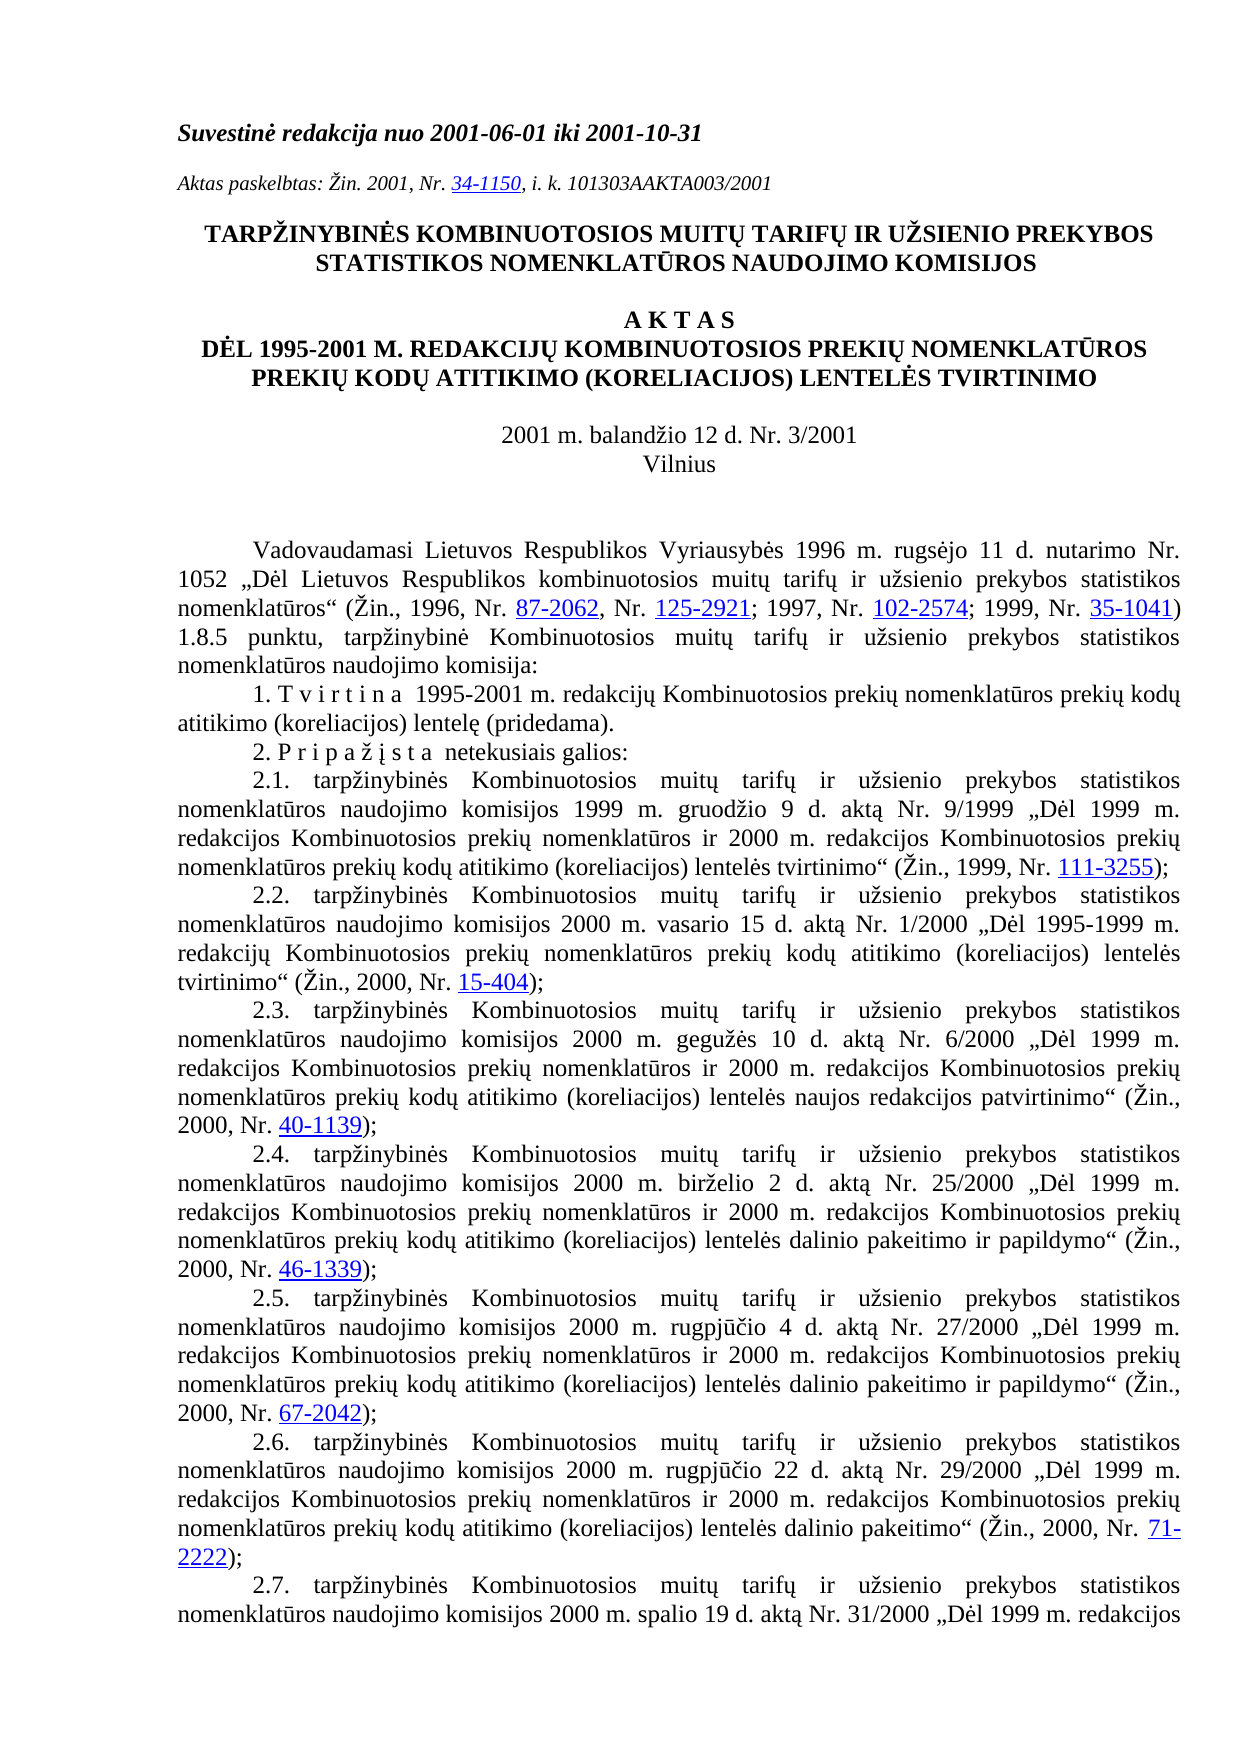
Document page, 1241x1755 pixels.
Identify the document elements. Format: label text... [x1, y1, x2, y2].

text 2001 m. balandžio 12 d. Nr. 3/2001 [177, 420, 1181, 449]
text Vadovaudamasi Lietuvos Respublikos Vyriausybės 1996 m. rugsėjo 11 d. nutarimo Nr. 1052 „Dėl Lietuvos Respublikos kombinuotosios muitų tarifų ir užsienio prekybos statistikos nomenklatūros“ (Žin., 1996, Nr. 87-2062, Nr. 125-2921; 1997, Nr. 102-2574; 1999, Nr. 35-1041) 1.8.5 punktu, tarpžinybinė Kombinuotosios muitų tarifų ir užsienio prekybos statistikos nomenklatūros naudojimo komisija: [177, 535, 1181, 679]
text 2.6. tarpžinybinės Kombinuotosios muitų tarifų ir užsienio prekybos statistikos nomenklatūros naudojimo komisijos 2000 m. rugpjūčio 22 d. aktą Nr. 29/2000 „Dėl 1999 m. redakcijos Kombinuotosios prekių nomenklatūros ir 2000 m. redakcijos Kombinuotosios prekių nomenklatūros prekių kodų atitikimo (koreliacijos) lentelės dalinio pakeitimo“ (Žin., 2000, Nr. 71-2222); [177, 1427, 1181, 1570]
text AKTAS [177, 305, 1181, 334]
text 2.4. tarpžinybinės Kombinuotosios muitų tarifų ir užsienio prekybos statistikos nomenklatūros naudojimo komisijos 2000 m. birželio 2 d. aktą Nr. 25/2000 „Dėl 1999 m. redakcijos Kombinuotosios prekių nomenklatūros ir 2000 m. redakcijos Kombinuotosios prekių nomenklatūros prekių kodų atitikimo (koreliacijos) lentelės dalinio pakeitimo ir papildymo“ (Žin., 2000, Nr. 46-1339); [177, 1139, 1181, 1283]
text Aktas paskelbtas: Žin. 2001, Nr. 34-1150, i. k. 101303AAKTA003/2001 [177, 171, 1181, 195]
text 2.7. tarpžinybinės Kombinuotosios muitų tarifų ir užsienio prekybos statistikos nomenklatūros naudojimo komisijos 2000 m. spalio 19 d. aktą Nr. 31/2000 „Dėl 1999 m. redakcijos [177, 1570, 1181, 1628]
text 2.1. tarpžinybinės Kombinuotosios muitų tarifų ir užsienio prekybos statistikos nomenklatūros naudojimo komisijos 1999 m. gruodžio 9 d. aktą Nr. 9/1999 „Dėl 1999 m. redakcijos Kombinuotosios prekių nomenklatūros ir 2000 m. redakcijos Kombinuotosios prekių nomenklatūros prekių kodų atitikimo (koreliacijos) lentelės tvirtinimo“ (Žin., 1999, Nr. 111-3255); [177, 765, 1181, 880]
text DĖL 1995-2001 M. REDAKCIJŲ KOMBINUOTOSIOS PREKIŲ NOMENKLATŪROS PREKIŲ KODŲ ATITIKIMO (KORELIACIJOS) LENTELĖS TVIRTINIMO [168, 334, 1181, 392]
text 1. Tvirtina 1995-2001 m. redakcijų Kombinuotosios prekių nomenklatūros prekių kodų atitikimo (koreliacijos) lentelę (pridedama). [177, 679, 1181, 737]
text Suvestinė redakcija nuo 2001-06-01 iki 2001-10-31 [177, 118, 1181, 147]
text TARPŽINYBINĖS KOMBINUOTOSIOS MUITŲ TARIFŲ IR UŽSIENIO PREKYBOS STATISTIKOS NOMENKLATŪROS NAUDOJIMO KOMISIJOS [177, 219, 1181, 277]
text 2.5. tarpžinybinės Kombinuotosios muitų tarifų ir užsienio prekybos statistikos nomenklatūros naudojimo komisijos 2000 m. rugpjūčio 4 d. aktą Nr. 27/2000 „Dėl 1999 m. redakcijos Kombinuotosios prekių nomenklatūros ir 2000 m. redakcijos Kombinuotosios prekių nomenklatūros prekių kodų atitikimo (koreliacijos) lentelės dalinio pakeitimo ir papildymo“ (Žin., 2000, Nr. 67-2042); [177, 1283, 1181, 1427]
text 2.3. tarpžinybinės Kombinuotosios muitų tarifų ir užsienio prekybos statistikos nomenklatūros naudojimo komisijos 2000 m. gegužės 10 d. aktą Nr. 6/2000 „Dėl 1999 m. redakcijos Kombinuotosios prekių nomenklatūros ir 2000 m. redakcijos Kombinuotosios prekių nomenklatūros prekių kodų atitikimo (koreliacijos) lentelės naujos redakcijos patvirtinimo“ (Žin., 2000, Nr. 40-1139); [177, 995, 1181, 1139]
text 2.2. tarpžinybinės Kombinuotosios muitų tarifų ir užsienio prekybos statistikos nomenklatūros naudojimo komisijos 2000 m. vasario 15 d. aktą Nr. 1/2000 „Dėl 1995-1999 m. redakcijų Kombinuotosios prekių nomenklatūros prekių kodų atitikimo (koreliacijos) lentelės tvirtinimo“ (Žin., 2000, Nr. 15-404); [177, 880, 1181, 995]
text 2. Pripažįsta netekusiais galios: [177, 737, 1181, 765]
text Vilnius [177, 449, 1181, 478]
